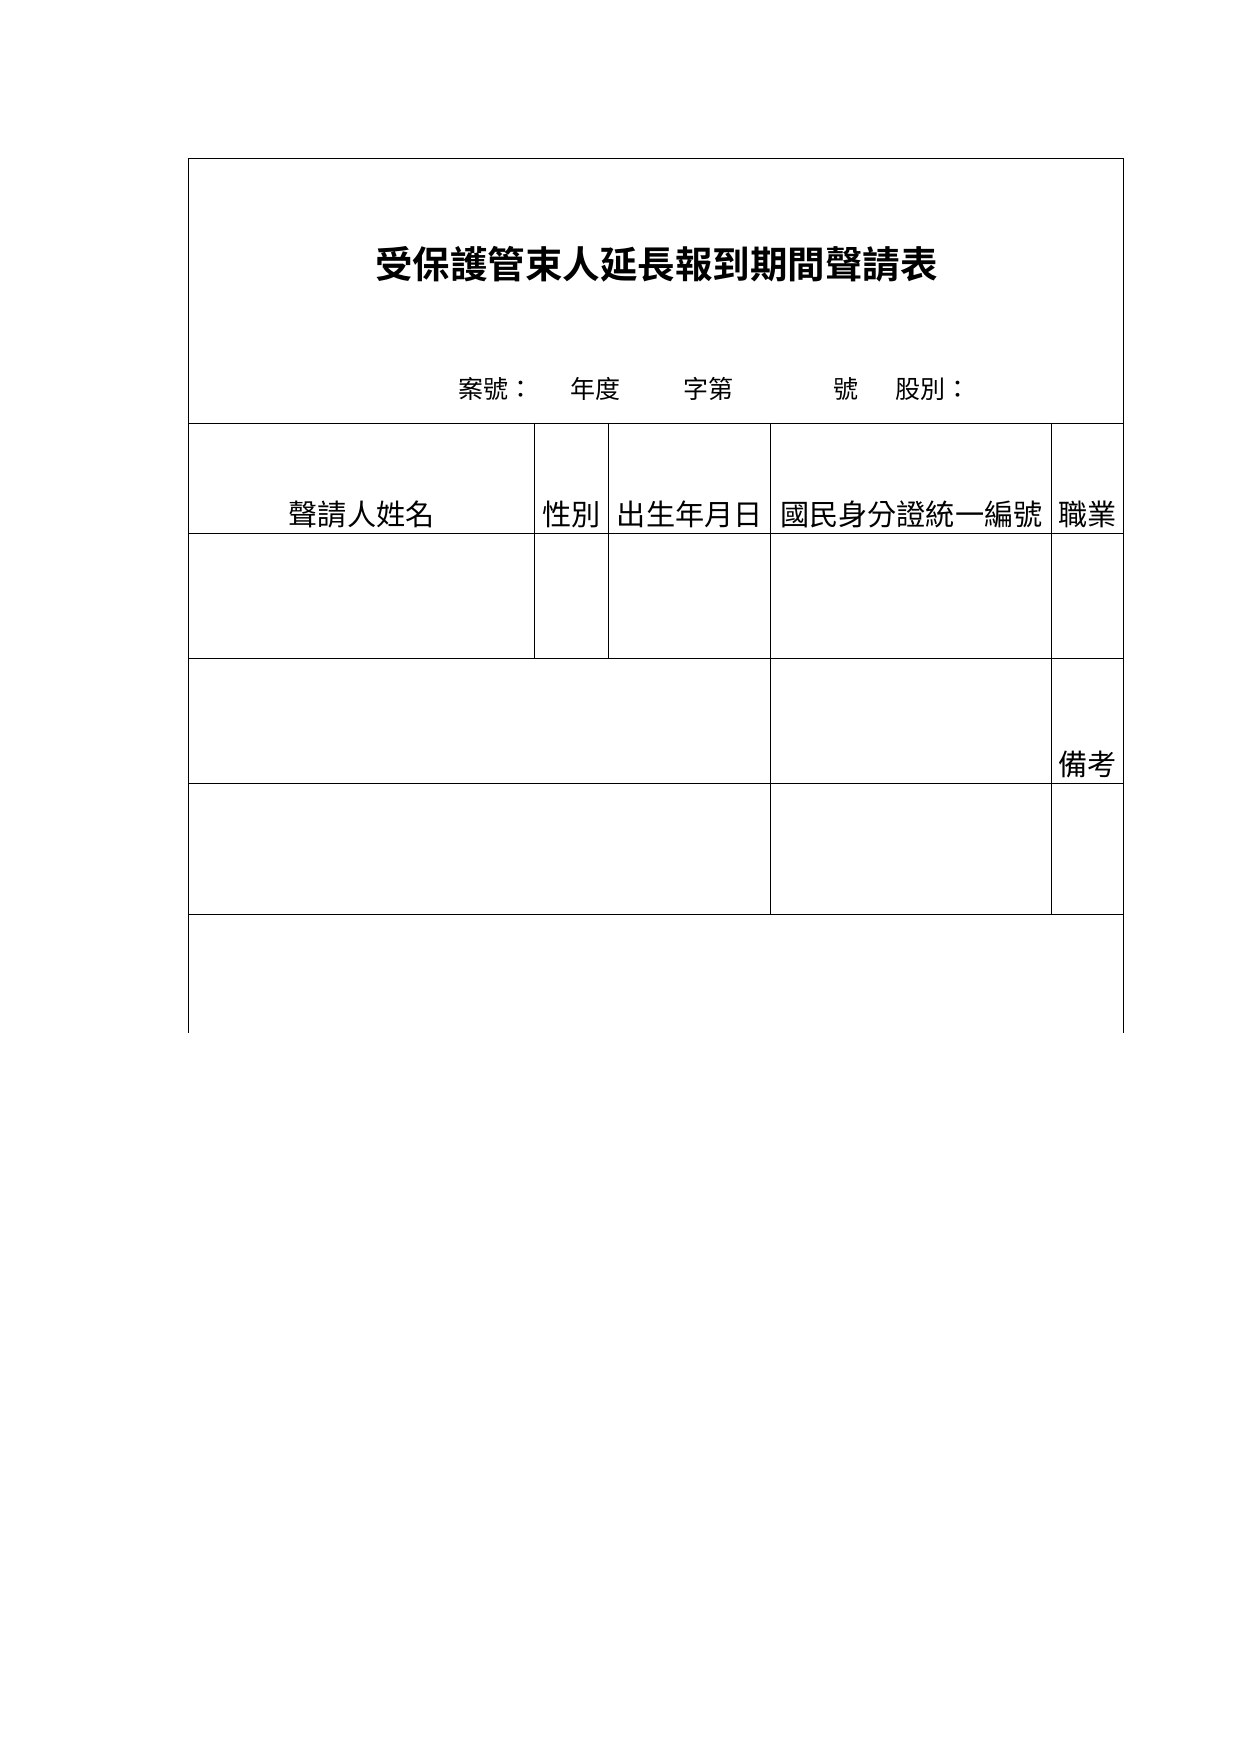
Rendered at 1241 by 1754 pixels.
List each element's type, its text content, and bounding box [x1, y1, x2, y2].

table_cell [189, 915, 1123, 1033]
table_cell 性別 [535, 424, 608, 533]
table_cell [189, 784, 770, 914]
table_cell [771, 659, 1051, 783]
table_cell [771, 534, 1051, 658]
table_cell [535, 534, 608, 658]
table_cell [1052, 534, 1123, 658]
table_cell [609, 534, 770, 658]
table_cell [189, 659, 770, 783]
table_header 受保護管束人延長報到期間聲請表 案號： 年度 字第 號 股別： [189, 159, 1123, 422]
table_cell 備考 [1052, 659, 1123, 783]
table_cell 聲請人姓名 [189, 424, 534, 533]
table_cell [189, 534, 534, 658]
table_cell 出生年月日 [609, 424, 770, 533]
table_cell [771, 784, 1051, 914]
table_cell [1052, 784, 1123, 914]
table_cell 國民身分證統一編號 [771, 424, 1051, 533]
table_cell 職業 [1052, 424, 1123, 533]
